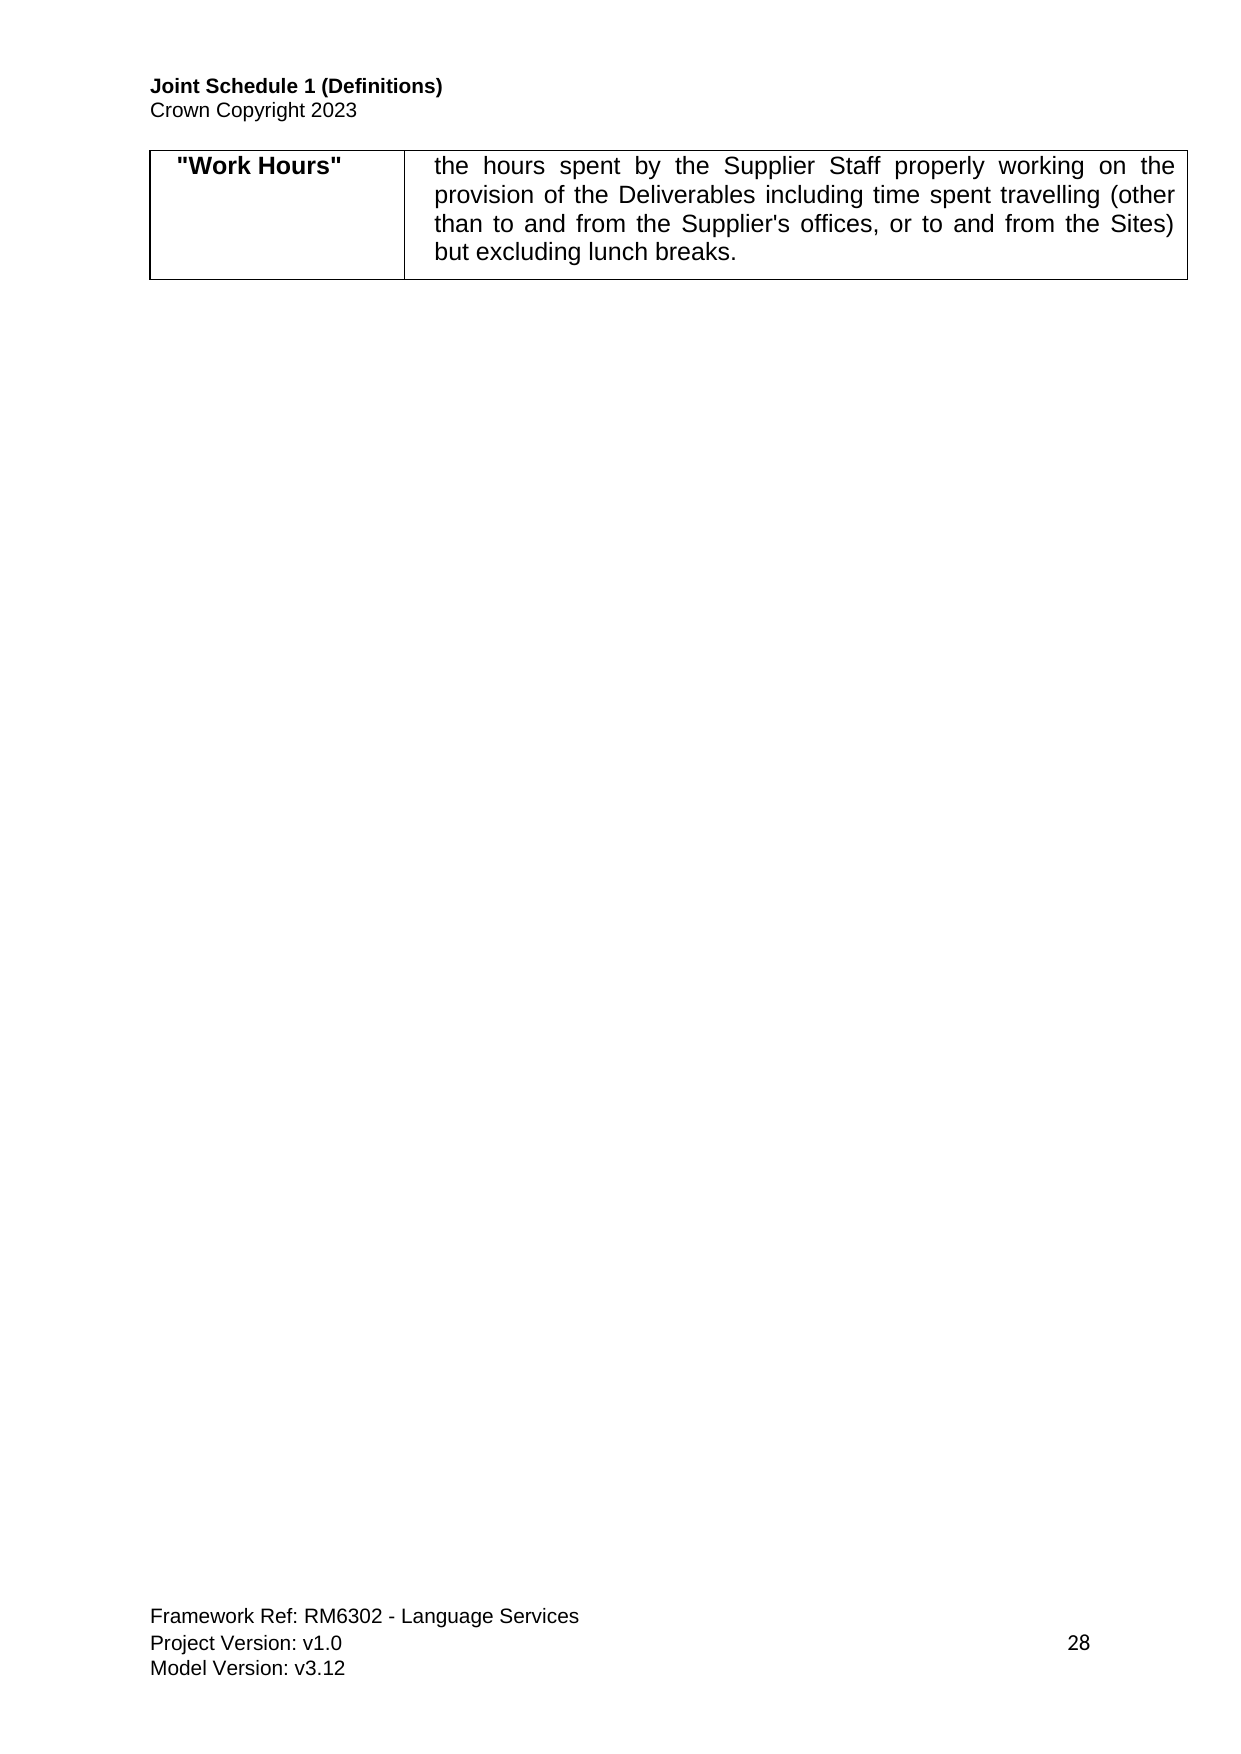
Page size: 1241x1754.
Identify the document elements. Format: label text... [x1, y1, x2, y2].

table_cell the hours spent by the Supplier Staff properly working on the provision of the Deliverables including time spent travelling (other than to and from the Supplier's offices, or to and from the Sites) but excluding lunch breaks. [405, 151, 1187, 278]
table_cell "Work Hours" [151, 151, 404, 278]
